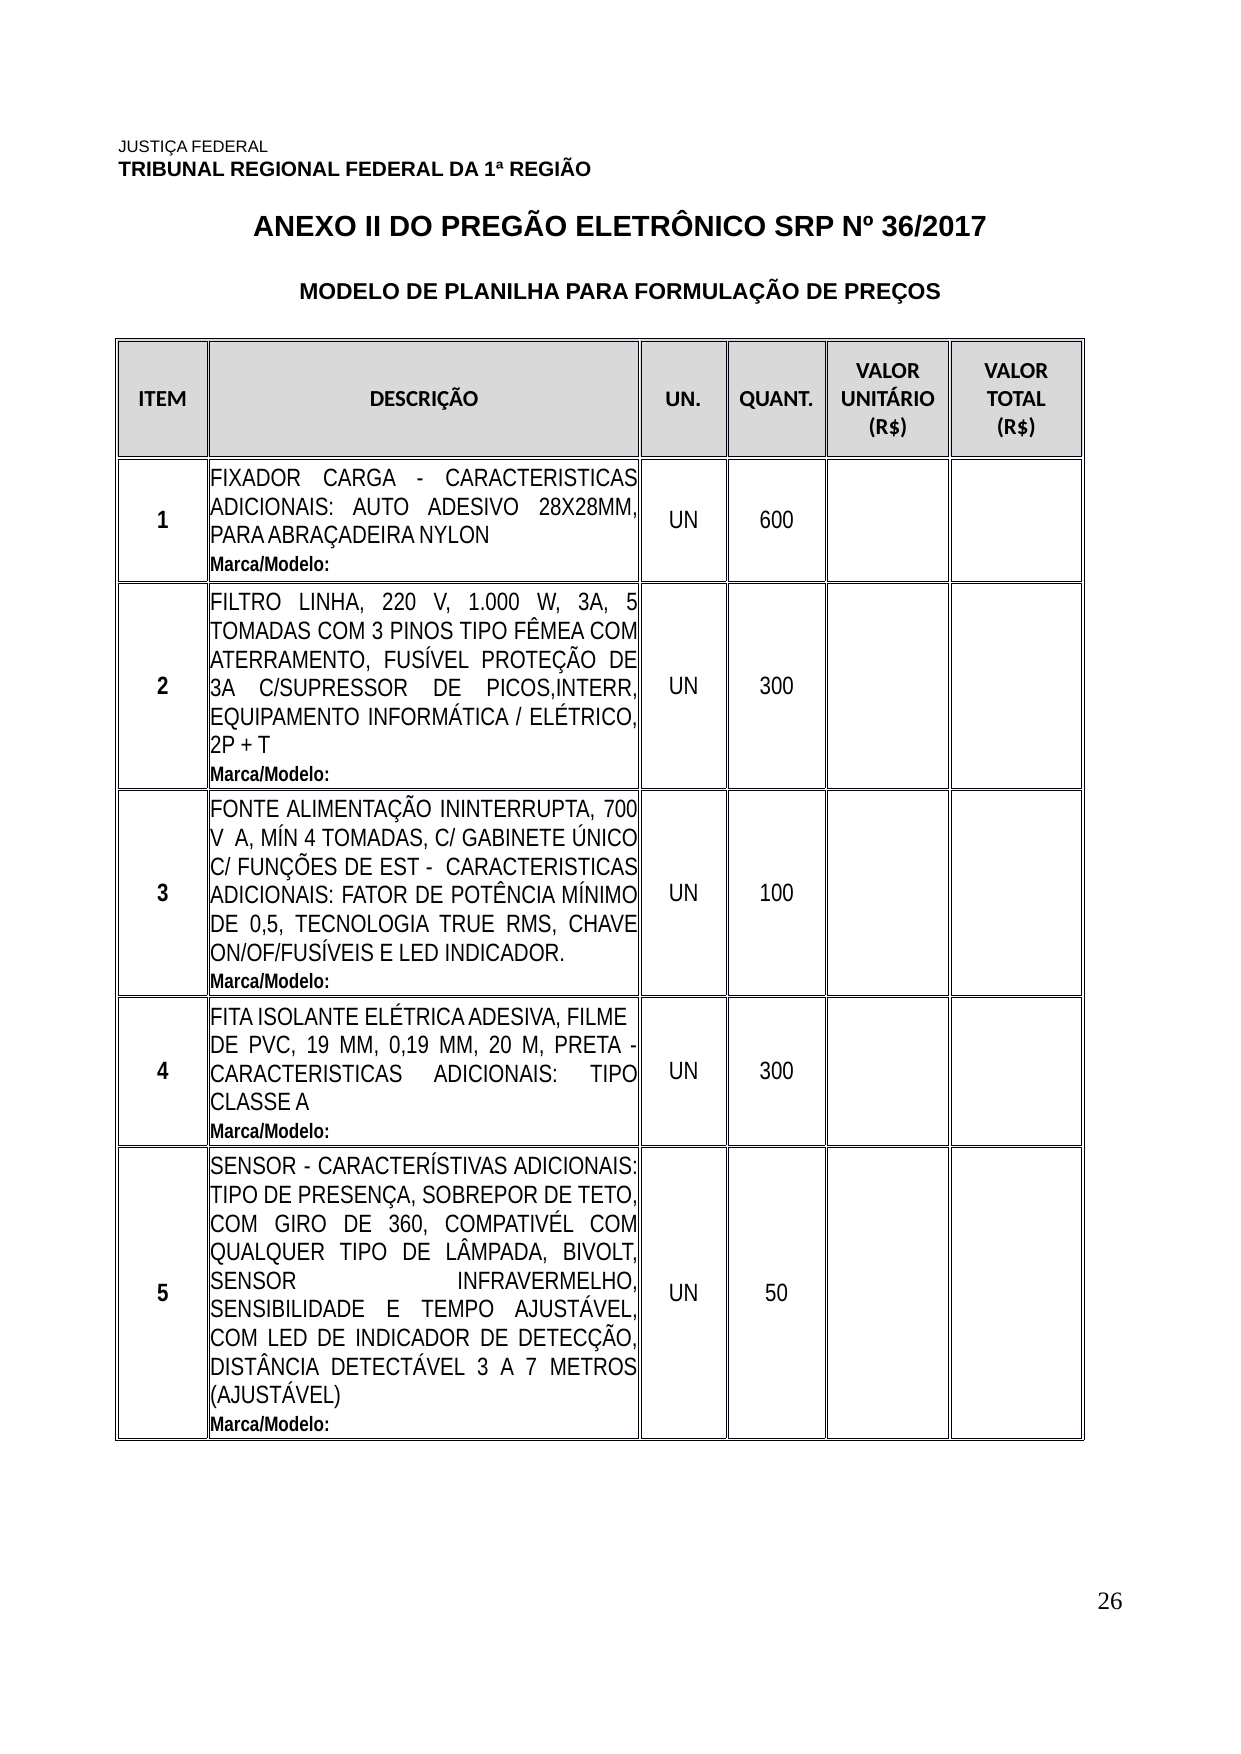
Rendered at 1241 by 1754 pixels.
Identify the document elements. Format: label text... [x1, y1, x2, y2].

table_cell FIXADOR CARGA - CARACTERISTICAS ADICIONAIS: AUTO ADESIVO 28X28MM, PARA ABRAÇADEIRA NYLON Marca/Modelo: [210, 460, 638, 581]
table_header ITEM [119, 342, 207, 456]
table_header VALOR TOTAL (R$) [952, 342, 1081, 456]
table_cell [952, 791, 1081, 995]
table_cell UN [642, 998, 726, 1144]
table_header DESCRIÇÃO [210, 342, 638, 456]
table_cell FILTRO LINHA, 220 V, 1.000 W, 3A, 5 TOMADAS COM 3 PINOS TIPO FÊMEA COM ATERRAMENTO, FUSÍVEL PROTEÇÃO DE 3A C/SUPRESSOR DE PICOS,INTERR, EQUIPAMENTO INFORMÁTICA / ELÉTRICO, 2P + T Marca/Modelo: [210, 584, 638, 788]
table_cell 5 [119, 1148, 207, 1437]
table_cell 300 [729, 584, 825, 788]
table_header UN. [642, 342, 726, 456]
table_cell UN [642, 460, 726, 581]
table_cell [952, 584, 1081, 788]
table_cell UN [642, 1148, 726, 1437]
table_cell 100 [729, 791, 825, 995]
subtitle ANEXO II DO PREGÃO ELETRÔNICO SRP Nº 36/2017 [118, 209, 1122, 243]
table_cell [828, 584, 948, 788]
table_cell [952, 998, 1081, 1144]
table_cell FONTE ALIMENTAÇÃO ININTERRUPTA, 700 V A, MÍN 4 TOMADAS, C/ GABINETE ÚNICO C/ FUNÇÕES DE EST - CARACTERISTICAS ADICIONAIS: FATOR DE POTÊNCIA MÍNIMO DE 0,5, TECNOLOGIA TRUE RMS, CHAVE ON/OF/FUSÍVEIS E LED INDICADOR. Marca/Modelo: [210, 791, 638, 995]
table_cell [952, 1148, 1081, 1437]
table_cell 2 [119, 584, 207, 788]
table_cell [828, 998, 948, 1144]
subtitle MODELO DE PLANILHA PARA FORMULAÇÃO DE PREÇOS [118, 278, 1122, 304]
table_cell UN [642, 584, 726, 788]
table_cell 1 [119, 460, 207, 581]
table_cell 4 [119, 998, 207, 1144]
table_cell UN [642, 791, 726, 995]
table_cell 300 [729, 998, 825, 1144]
table_cell 600 [729, 460, 825, 581]
table_cell SENSOR - CARACTERÍSTIVAS ADICIONAIS: TIPO DE PRESENÇA, SOBREPOR DE TETO, COM GIRO DE 360, COMPATIVÉL COM QUALQUER TIPO DE LÂMPADA, BIVOLT, SENSOR INFRAVERMELHO, SENSIBILIDADE E TEMPO AJUSTÁVEL, COM LED DE INDICADOR DE DETECÇÃO, DISTÂNCIA DETECTÁVEL 3 A 7 METROS (AJUSTÁVEL) Marca/Modelo: [210, 1148, 638, 1437]
table_cell [828, 460, 948, 581]
table_cell 3 [119, 791, 207, 995]
table_cell [952, 460, 1081, 581]
table_cell 50 [729, 1148, 825, 1437]
table_header VALOR UNITÁRIO (R$) [828, 342, 948, 456]
table_header QUANT. [729, 342, 825, 456]
table_cell [828, 1148, 948, 1437]
table_cell [828, 791, 948, 995]
table_cell FITA ISOLANTE ELÉTRICA ADESIVA, FILME DE PVC, 19 MM, 0,19 MM, 20 M, PRETA - CARACTERISTICAS ADICIONAIS: TIPO CLASSE A Marca/Modelo: [210, 998, 638, 1144]
